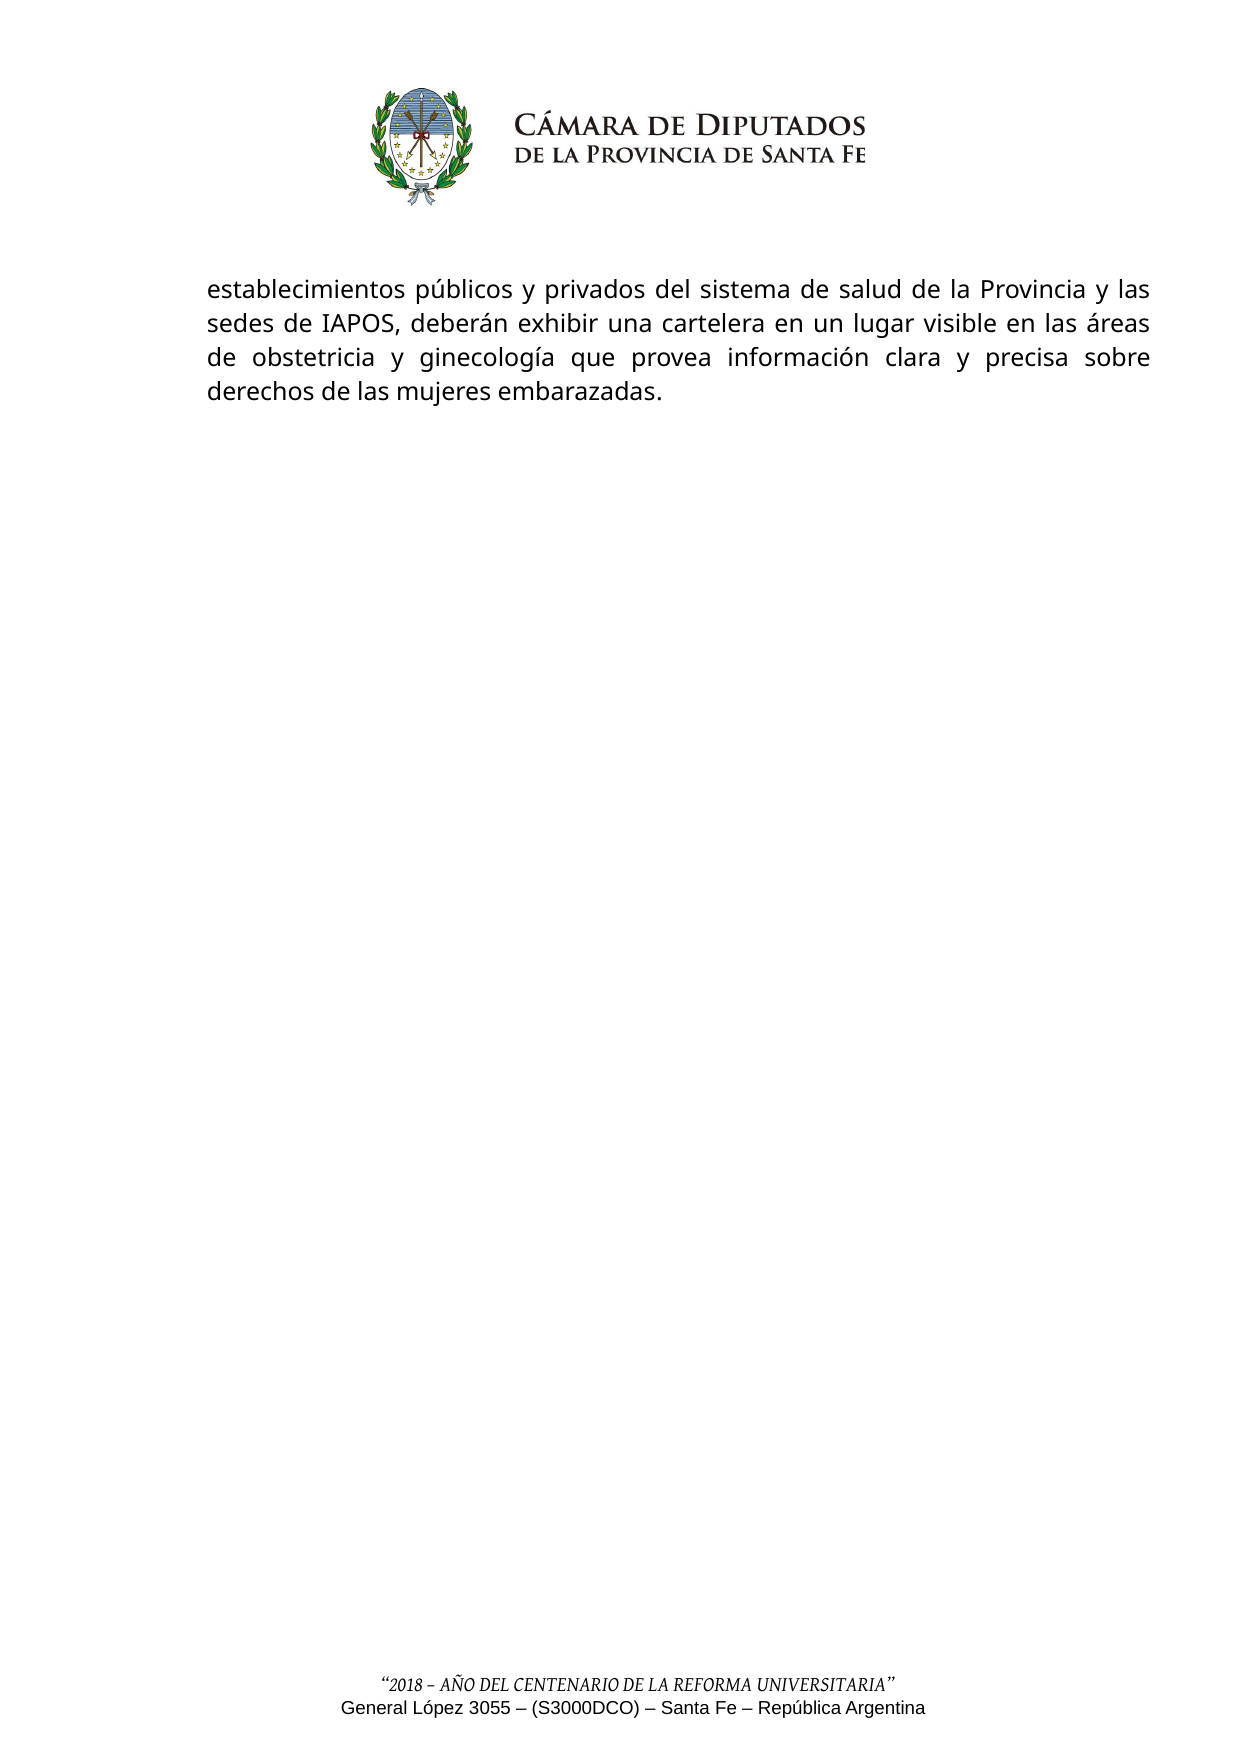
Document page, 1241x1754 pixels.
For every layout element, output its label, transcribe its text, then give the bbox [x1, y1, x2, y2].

picture [370, 88, 866, 210]
text establecimientos públicos y privados del sistema de salud de la Provincia y las sedes de IAPOS, deberán exhibir una cartelera en un lugar visible en las áreas de obstetricia y ginecología que provea información clara y precisa sobre derechos de las mujeres embarazadas. [207, 272, 1152, 408]
